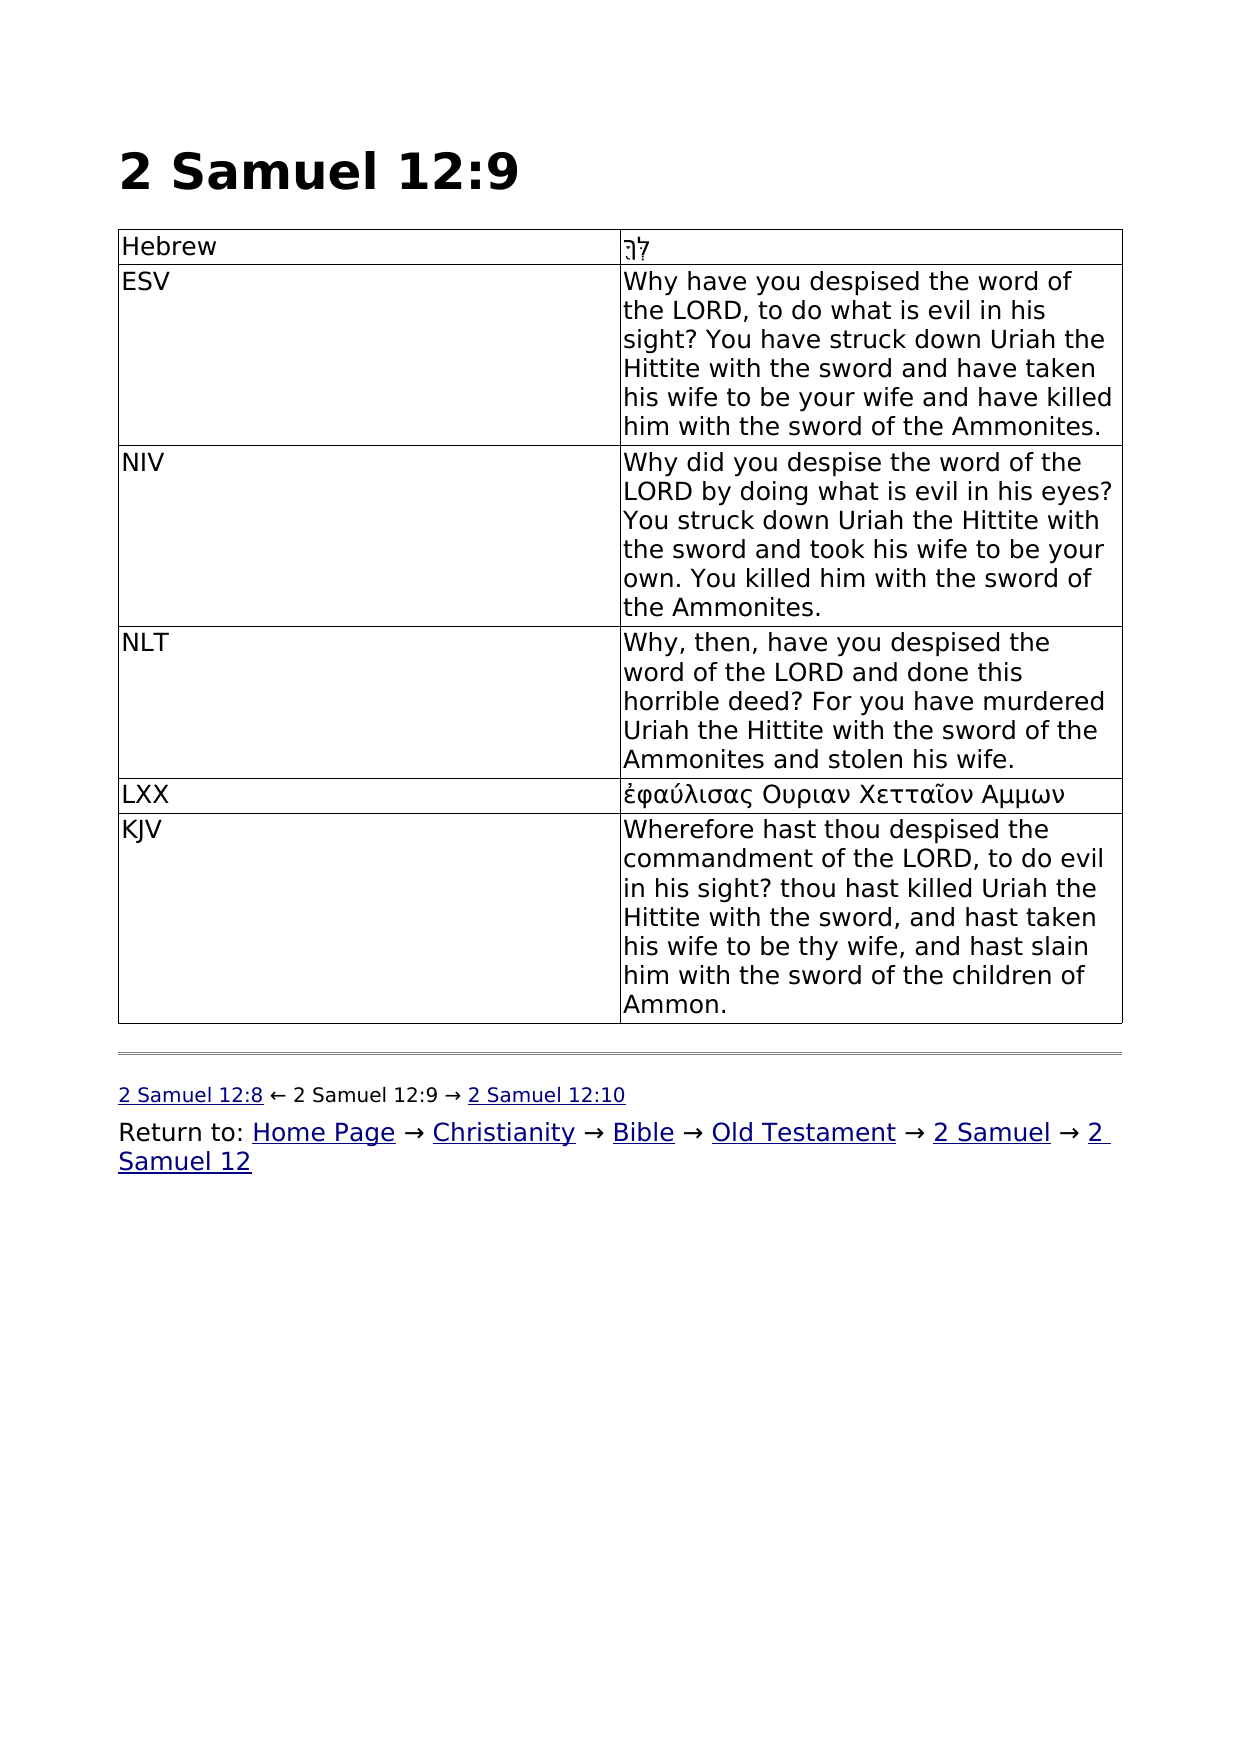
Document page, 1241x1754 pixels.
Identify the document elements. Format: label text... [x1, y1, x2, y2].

table_cell NIV [119, 446, 620, 626]
table_header Hebrew [119, 230, 620, 264]
table_cell Why did you despise the word of the LORD by doing what is evil in his eyes? You struck down Uriah the Hittite with the sword and took his wife to be your own. You killed him with the sword of the Ammonites. [621, 446, 1122, 626]
table_cell Why have you despised the word of the LORD, to do what is evil in his sight? You have struck down Uriah the Hittite with the sword and have taken his wife to be your wife and have killed him with the sword of the Ammonites. [621, 265, 1122, 445]
table_cell NLT [119, 627, 620, 777]
table_cell ESV [119, 265, 620, 445]
table_cell KJV [119, 814, 620, 1023]
table_header לְּךָ֖ [621, 230, 1122, 264]
table_cell ἐφαύλισας Ουριαν Χετταῖον Αμμων [621, 779, 1122, 812]
table_cell Why, then, have you despised the word of the LORD and done this horrible deed? For you have murdered Uriah the Hittite with the sword of the Ammonites and stolen his wife. [621, 627, 1122, 777]
text Return to: Home Page → Christianity → Bible → Old Testament → 2 Samuel → 2 Samuel 12 [118, 1118, 1122, 1176]
table_cell LXX [119, 779, 620, 812]
table_cell Wherefore hast thou despised the commandment of the LORD, to do evil in his sight? thou hast killed Uriah the Hittite with the sword, and hast taken his wife to be thy wife, and hast slain him with the sword of the children of Ammon. [621, 814, 1122, 1023]
text 2 Samuel 12:8 ← 2 Samuel 12:9 → 2 Samuel 12:10 [118, 1084, 1122, 1118]
subtitle 2 Samuel 12:9 [118, 143, 1122, 201]
